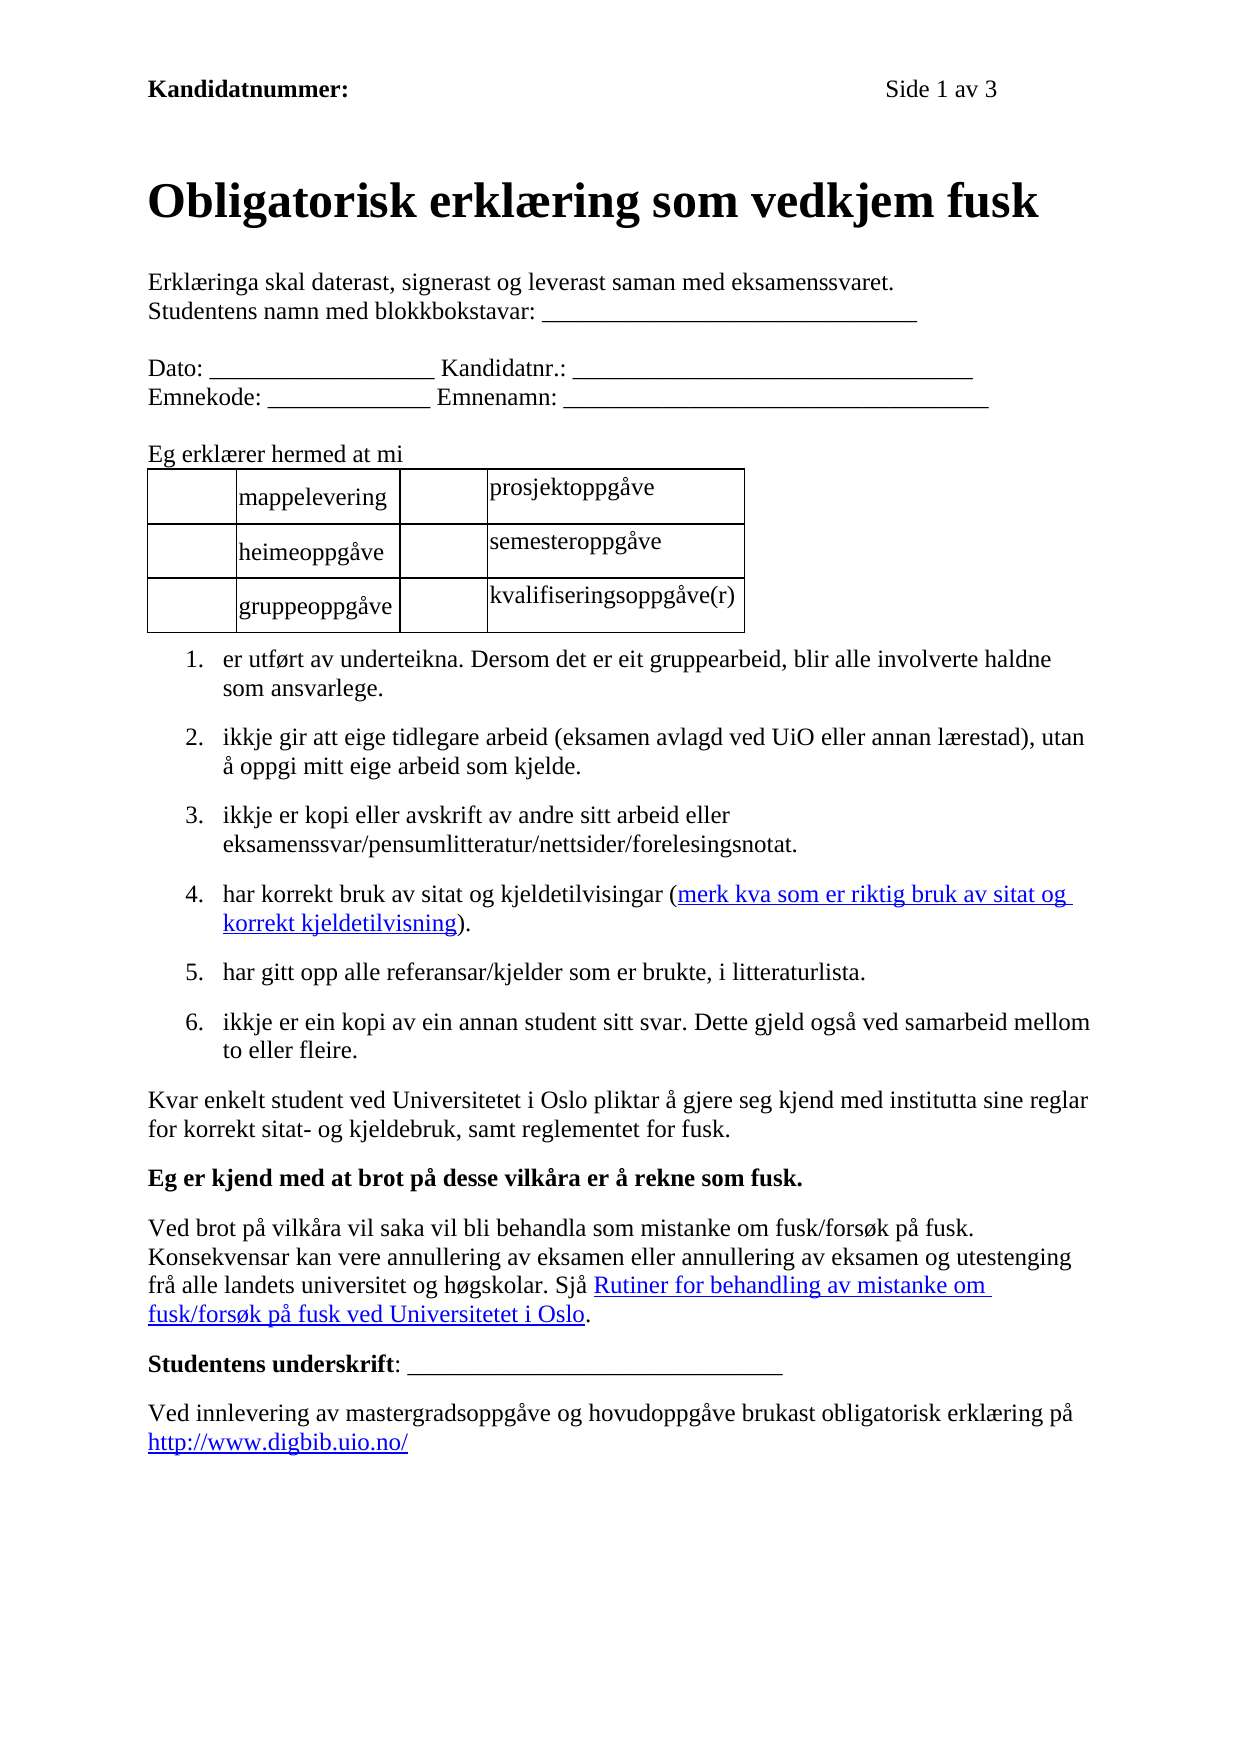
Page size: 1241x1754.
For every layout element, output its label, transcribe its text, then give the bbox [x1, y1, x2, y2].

table_cell [148, 579, 236, 632]
text Kvar enkelt student ved Universitetet i Oslo pliktar å gjere seg kjend med institutta sine reglar for korrekt sitat- og kjeldebruk, samt reglementet for fusk. [148, 1085, 1093, 1143]
list er utført av underteikna. Dersom det er eit gruppearbeid, blir alle involverte haldne som ansvarlege. [185, 644, 1093, 701]
list ikkje er ein kopi av ein annan student sitt svar. Dette gjeld også ved samarbeid mellom to eller fleire. [185, 1007, 1093, 1064]
table_cell gruppeoppgåve [237, 579, 399, 632]
list ikkje gir att eige tidlegare arbeid (eksamen avlagd ved UiO eller annan lærestad), utan å oppgi mitt eige arbeid som kjelde. [185, 722, 1093, 780]
table_cell kvalifiseringsoppgåve(r) [488, 579, 744, 632]
text Studentens underskrift: ______________________________ [148, 1349, 1093, 1378]
table_header [148, 470, 236, 523]
table_cell [401, 525, 487, 577]
table_header [401, 470, 487, 523]
text Ved brot på vilkåra vil saka vil bli behandla som mistanke om fusk/forsøk på fusk. Konsekvensar kan vere annullering av eksamen eller annullering av eksamen og utestenging frå alle landets universitet og høgskolar. Sjå Rutiner for behandling av mistanke om fusk/forsøk på fusk ved Universitetet i Oslo. [148, 1213, 1093, 1328]
table_cell [401, 579, 487, 632]
table_header prosjektoppgåve [488, 470, 744, 523]
table_cell [148, 525, 236, 577]
text Ved innlevering av mastergradsoppgåve og hovudoppgåve brukast obligatorisk erklæring på http://www.digbib.uio.no/ [148, 1398, 1093, 1456]
text Eg er kjend med at brot på desse vilkåra er å rekne som fusk. [148, 1163, 1093, 1192]
table_cell heimeoppgåve [237, 525, 399, 577]
table_cell semesteroppgåve [488, 525, 744, 577]
list har gitt opp alle referansar/kjelder som er brukte, i litteraturlista. [185, 957, 1093, 986]
list har korrekt bruk av sitat og kjeldetilvisingar (merk kva som er riktig bruk av sitat og korrekt kjeldetilvisning). [185, 879, 1093, 936]
text Obligatorisk erklæring som vedkjem fusk [148, 170, 1093, 228]
text Erklæringa skal daterast, signerast og leverast saman med eksamenssvaret. Studentens namn med blokkbokstavar: ______________________________ Dato: __________________ Kandidatnr.: ________________________________ Emnekode: _____________ Emnenamn: __________________________________ Eg erklærer hermed at mi [148, 267, 1093, 468]
list ikkje er kopi eller avskrift av andre sitt arbeid eller eksamenssvar/pensumlitteratur/nettsider/forelesingsnotat. [185, 801, 1093, 858]
table_header mappelevering [237, 470, 399, 523]
